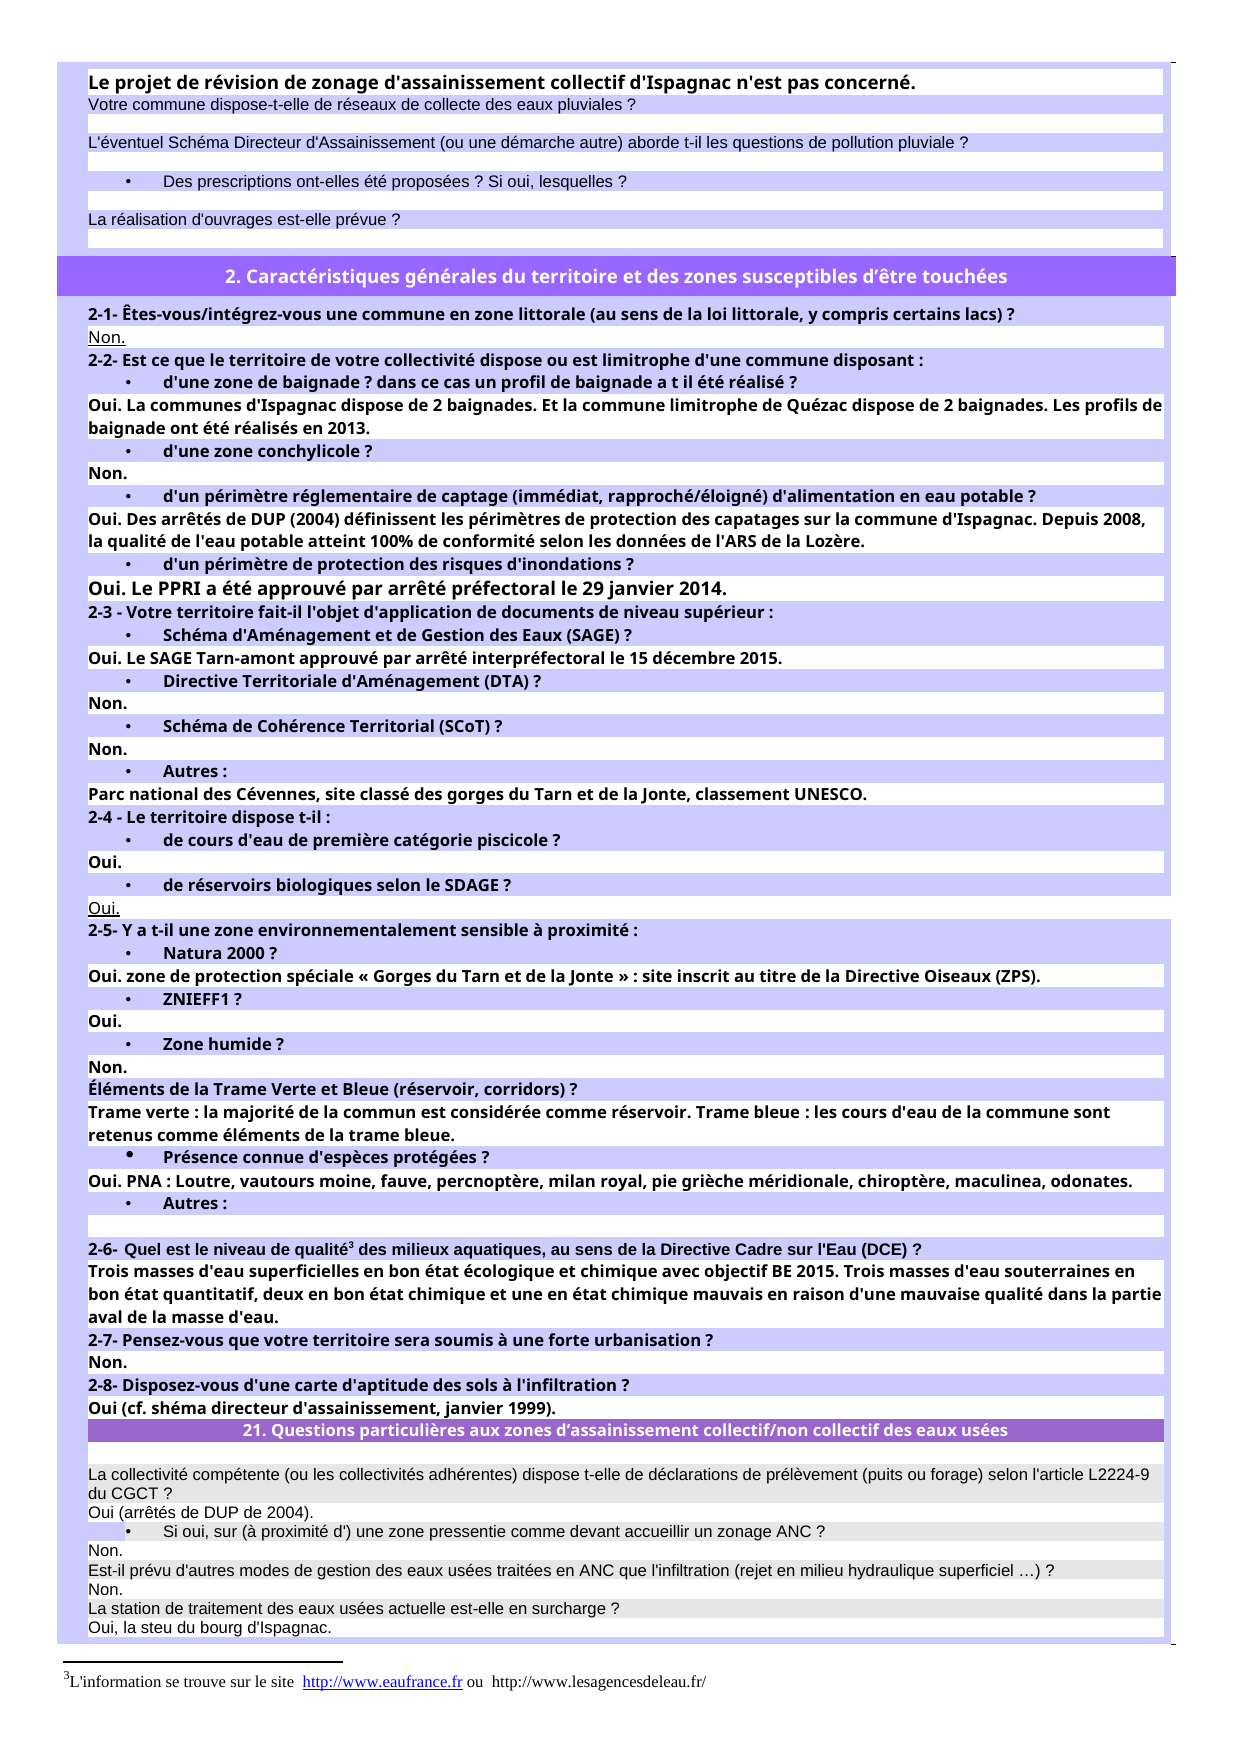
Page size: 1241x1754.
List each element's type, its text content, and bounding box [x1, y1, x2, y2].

table_cell [57, 62, 81, 256]
table_cell 1-1 -Une démarche de schéma directeur d’assainissement a t-elle été menée préalablement à vos propositions de zonages d’assainissement ? Oui, janvier 1999. 1-2- Est-ce une révision de zonage d'assainissement ? Si oui, veuillez joindre les cartes de zonage existantes - cf. carte de zonage de 2003 Quelles sont les raisons pour lesquelles votre zonage d'assainissement est mis en révision ? Souhait d'une part d'améliorer la collecte et le traitement des eaux usées du hameau de Paros, situé dans le périmètre éloigné du captage de Molines, pour garantir la qualité de l'eau et d'autre par de régulariser des secteurs déjà raccordé au réseau de collecte de la station du bourg d'Ispagnac. Quelle est la date d’approbation du précédent ? Zonage d'assainissement collectif approuvé par délibération du conseil municipal le 21 janvier 2005. 1-3 -La réalisation/modification de vos zonages est-elle menée en parallèle d'une modification/révision/création d'un document d'urbanisme et lequel (PLU, carte communale) ? Non. 1-4 -Votre PLU/carte communale fait-il/elle l'objet d'une évaluation environnementale ? 1-5- Avez-vous prévu de réaliser un zonage relatif aux zones où des mesures doivent être prises pour limiter l'imperméabilisation des sols et pour assurer la maîtrise du débit et de l'écoulement des eaux pluviales et de ruissellement ? Non. Si non, pourquoi ? Actuellement cet enjeu ne concerne pas la commune d'Ispagnac. Si oui, qu'est ce qui vous incite à la mise en place de ce zonage? 1-6- Avez vous prévu de réaliser un zonage relatif aux zones où il est nécessaire de prévoir des installations pour assurer la collecte, le stockage éventuel et, en tant que de besoin, le traitement des eaux pluviales et de ruissellement lorsque la pollution qu'elles apportent au milieu aquatique risque de nuire gravement à l'efficacité des dispositifs d'assainissement ? Non. Si non pourquoi ? Actuellement cet enjeu ne concerne pas la commune d'Ispagnac. Si oui, qu'est ce qui vous incite à la mise en place de ce zonage ? 1-7- Quel est le type principal de vos réseaux de collecte des eaux usées (séparatifs, unitaires) ? Séparatifs. 1-8- Existe t-il des ouvrages de rétentions des Eaux Pluviales sur le territoire concerné par le zonage ? 1-9- Dans le cas d'une extension éventuellement envisagée d'un ou plusieurs zonages, dans quelles proportions ces zones vont-elles s'étendre ? (environ en ha) Environ 4,34 ha. 11 . Questions particulières aux zones d’assainissement collectif/non collectif des eaux usées Y a t-il des adaptations de grands secteurs, qui sont à l'origine de la volonté de révision du zonage d'assainissement ? Non. Avez-vous établi conformément à l'article L2224-8 du CGCT votre schéma d'assainissement collectif des eaux usées ? Oui, janvier 1999. Ce schéma est-il programmé ou en cours de réalisation pour l'échéance fin 2013 ? Les contrôles des assainissements non collectifs ont-ils été réalisés ? Oui. En 2016, sur la commune d'Ispagnac, 126 installations sur 152 ont été diagnostiquées et 26 restent à contrôler. 12 conformes, 105 non-conformes et 8 non-conformes présentant un danger pour la santé ou un risque avéré de pollution de l’environnement. Les non-conformités ont-elles été levées ? 8 dispositifs ont été créés/réhabilités. Sont-elles en cours ? 4 dispositifs d'assainissement non collectif sont en cours de création/réhabilitation. Imposez-vous un minimum parcellaire du fait du mode d'assainissement non collectif ? Non. 12. Questions particulières aux zones où des mesures doivent être prises pour limiter l'imperméabilisation des sols et pour assurer la maîtrise du débit et de l'écoulement des eaux pluviales et de ruissellement. Le projet de révision de zonage d'assainissement collectif d'Ispagnac n'est pas concerné. Existe t-il des risques ou enjeux liés à : des problèmes d'écoulement des eaux pluviales ? de ruissellement ? de maîtrise de débit ? d’imperméabilisation des sols ? Des mesures de gestion des eaux pluviales existent-elles déjà sur le territoire du zonage prévu ? Quelles ont été les raisons de leur mise en place ? Avez-vous identifier des secteurs de votre territoire concernés par des risques liés aux eaux pluviales ? Si oui, fournir si possible une carte Avez-vous identifier des secteurs de votre territoire où sont présents des enjeux de gestion pour les eaux pluviales (maîtrise de l'imperméabilisation, topographie, capacité des réseaux existants, limitation du ruissellement,...)? Si oui, fournir si possible une carte Des mesures permettant de gérer ces risques existent-elles ? Si oui, lesquelles ? Disposez-vous d'un système de gestion des eaux pluviales (bassin, surverse, télégestion)? re système d'assainissement eaux pluviales est-il déclaré ou autorisé conformément à la rubrique 2.1.5.0. 13. Questions particulières aux Zones où il est nécessaire de prévoir des installations pour assurer la collecte, le stockage éventuel et, en tant que de besoin, le traitement des eaux pluviales et de ruissellement lorsque la pollution qu'elles apportent au milieu aquatique risque de nuire gravement à l'efficacité des dispositifs d'assainissement. Le projet de révision de zonage d'assainissement collectif d'Ispagnac n'est pas concerné. Votre commune dispose-t-elle de réseaux de collecte des eaux pluviales ? L'éventuel Schéma Directeur d'Assainissement (ou une démarche autre) aborde t-il les questions de pollution pluviale ? Des prescriptions ont-elles été proposées ? Si oui, lesquelles ? La réalisation d'ouvrages est-elle prévue ? Si oui lesquels et pour quel objectif [81, 62, 1171, 256]
table_header [1171, 296, 1176, 1644]
table_header 2-1- Êtes-vous/intégrez-vous une commune en zone littorale (au sens de la loi littorale, y compris certains lacs) ? Non. 2-2- Est ce que le territoire de votre collectivité dispose ou est limitrophe d'une commune disposant : d'une zone de baignade ? dans ce cas un profil de baignade a t il été réalisé ? Oui. La communes d'Ispagnac dispose de 2 baignades. Et la commune limitrophe de Quézac dispose de 2 baignades. Les profils de baignade ont été réalisés en 2013. d'une zone conchylicole ? Non. d'un périmètre réglementaire de captage (immédiat, rapproché/éloigné) d'alimentation en eau potable ? Oui. Des arrêtés de DUP (2004) définissent les périmètres de protection des capatages sur la commune d'Ispagnac. Depuis 2008, la qualité de l'eau potable atteint 100% de conformité selon les données de l'ARS de la Lozère. d'un périmètre de protection des risques d'inondations ? Oui. Le PPRI a été approuvé par arrêté préfectoral le 29 janvier 2014. 2-3 - Votre territoire fait-il l'objet d'application de documents de niveau supérieur : Schéma d'Aménagement et de Gestion des Eaux (SAGE) ? Oui. Le SAGE Tarn-amont approuvé par arrêté interpréfectoral le 15 décembre 2015. Directive Territoriale d'Aménagement (DTA) ? Non. Schéma de Cohérence Territorial (SCoT) ? Non. Autres : Parc national des Cévennes, site classé des gorges du Tarn et de la Jonte, classement UNESCO. 2-4 - Le territoire dispose t-il : de cours d'eau de première catégorie piscicole ? Oui. de réservoirs biologiques selon le SDAGE ? Oui. 2-5- Y a t-il une zone environnementalement sensible à proximité : Natura 2000 ? Oui. zone de protection spéciale « Gorges du Tarn et de la Jonte » : site inscrit au titre de la Directive Oiseaux (ZPS). ZNIEFF1 ? Oui. Zone humide ? Non. Éléments de la Trame Verte et Bleue (réservoir, corridors) ? Trame verte : la majorité de la commun est considérée comme réservoir. Trame bleue : les cours d'eau de la commune sont retenus comme éléments de la trame bleue. Présence connue d'espèces protégées ? Oui. PNA : Loutre, vautours moine, fauve, percnoptère, milan royal, pie grièche méridionale, chiroptère, maculinea, odonates. Autres : 2-6- Quel est le niveau de qualité des milieux aquatiques, au sens de la Directive Cadre sur l'Eau (DCE) ? Trois masses d'eau superficielles en bon état écologique et chimique avec objectif BE 2015. Trois masses d'eau souterraines en bon état quantitatif, deux en bon état chimique et une en état chimique mauvais en raison d'une mauvaise qualité dans la partie aval de la masse d'eau. 2-7- Pensez-vous que votre territoire sera soumis à une forte urbanisation ? Non. 2-8- Disposez-vous d'une carte d'aptitude des sols à l'infiltration ? Oui (cf. shéma directeur d'assainissement, janvier 1999). 21. Questions particulières aux zones d’assainissement collectif/non collectif des eaux usées La collectivité compétente (ou les collectivités adhérentes) dispose t-elle de déclarations de prélèvement (puits ou forage) selon l'article L2224-9 du CGCT ? Oui (arrêtés de DUP de 2004). Si oui, sur (à proximité d') une zone pressentie comme devant accueillir un zonage ANC ? Non. Est-il prévu d'autres modes de gestion des eaux usées traitées en ANC que l'infiltration (rejet en milieu hydraulique superficiel …) ? Non. La station de traitement des eaux usées actuelle est-elle en surcharge ? Oui, la steu du bourg d'Ispagnac. Par temps sec ? Par temps de pluie ? De façon saisonnière ? Oui. La steu du bourg d'Ispagnac (2200 EH) est confronté à des dépassement de sa capacité de traitement (charge nominale et capacité hydrolique) notamment en période estivale. La commune a entrepris des travaux de réduction des eaux claires parasites et des travaux de réhabilitation de la steu sont en cours afin notamment d'augmenter la capacité de traitement jusqu'à environ 2700 EH. Avez-vous des mesures d'urgence en cas de rupture accidentelle d'un des éléments de votre système d'assainissement (coupure électrique, pompe, STEU)? Avez-vous l'intention de rechercher une réduction de vos futurs consommations énergétiques sur les équipements de votre systèmes d'assainissement (postes,..) ? Par une cohérence topographique entre les zones collectées ? Autres ? 22. Questions particulières aux zones où des mesures doivent être prises pour limiter l'imperméabilisation des sols et pour assurer la maîtrise du débit et de l'écoulement des eaux pluviales et de ruissellement. Le projet de révision de zonage d'assainissement collectif d'Ispagnac n'est pas concerné. Avez-vous rencontré des problématiques de capacité de votre réseau d'eaux pluviales par temps de pluie ? Selon quelle fréquence ? Dues à une mise en charge par un cours d'eau ? Votre commune a t-elle fait l'objet d'une décision de catastrophe naturelle liée aux inondations ? Avez-vous subi des coulées de boues? Glissement de terrain dû à un phénomène pluvieux? Votre territoire fait-il parti : d'un SAGE en déficit eau ? d'une Zone de Répartition des Eaux ?la rubrique 2.1.5.0. 23. Questions particulières aux Zones où il est nécessaire de prévoir des installations pour assurer la collecte, le stockage éventuel et, en tant que de besoin, le traitement des eaux pluviales et de ruissellement lorsque la pollution qu'elles apportent au milieu aquatique risque de nuire gravement à l'efficacité des dispositifs d'assainissement. Le projet de révision de zonage d'assainissement collectif d'Ispagnac n'est pas concerné. Les équipements prévus consommeront-ils une surface naturelle propre ? Sont-ils intégrés sous voirie, parking, bâti ? [81, 296, 1171, 1644]
table_cell 2. Caractéristiques générales du territoire et des zones susceptibles d’être touchées [57, 256, 1176, 296]
table_header [57, 296, 81, 1644]
table_cell [1171, 63, 1176, 256]
